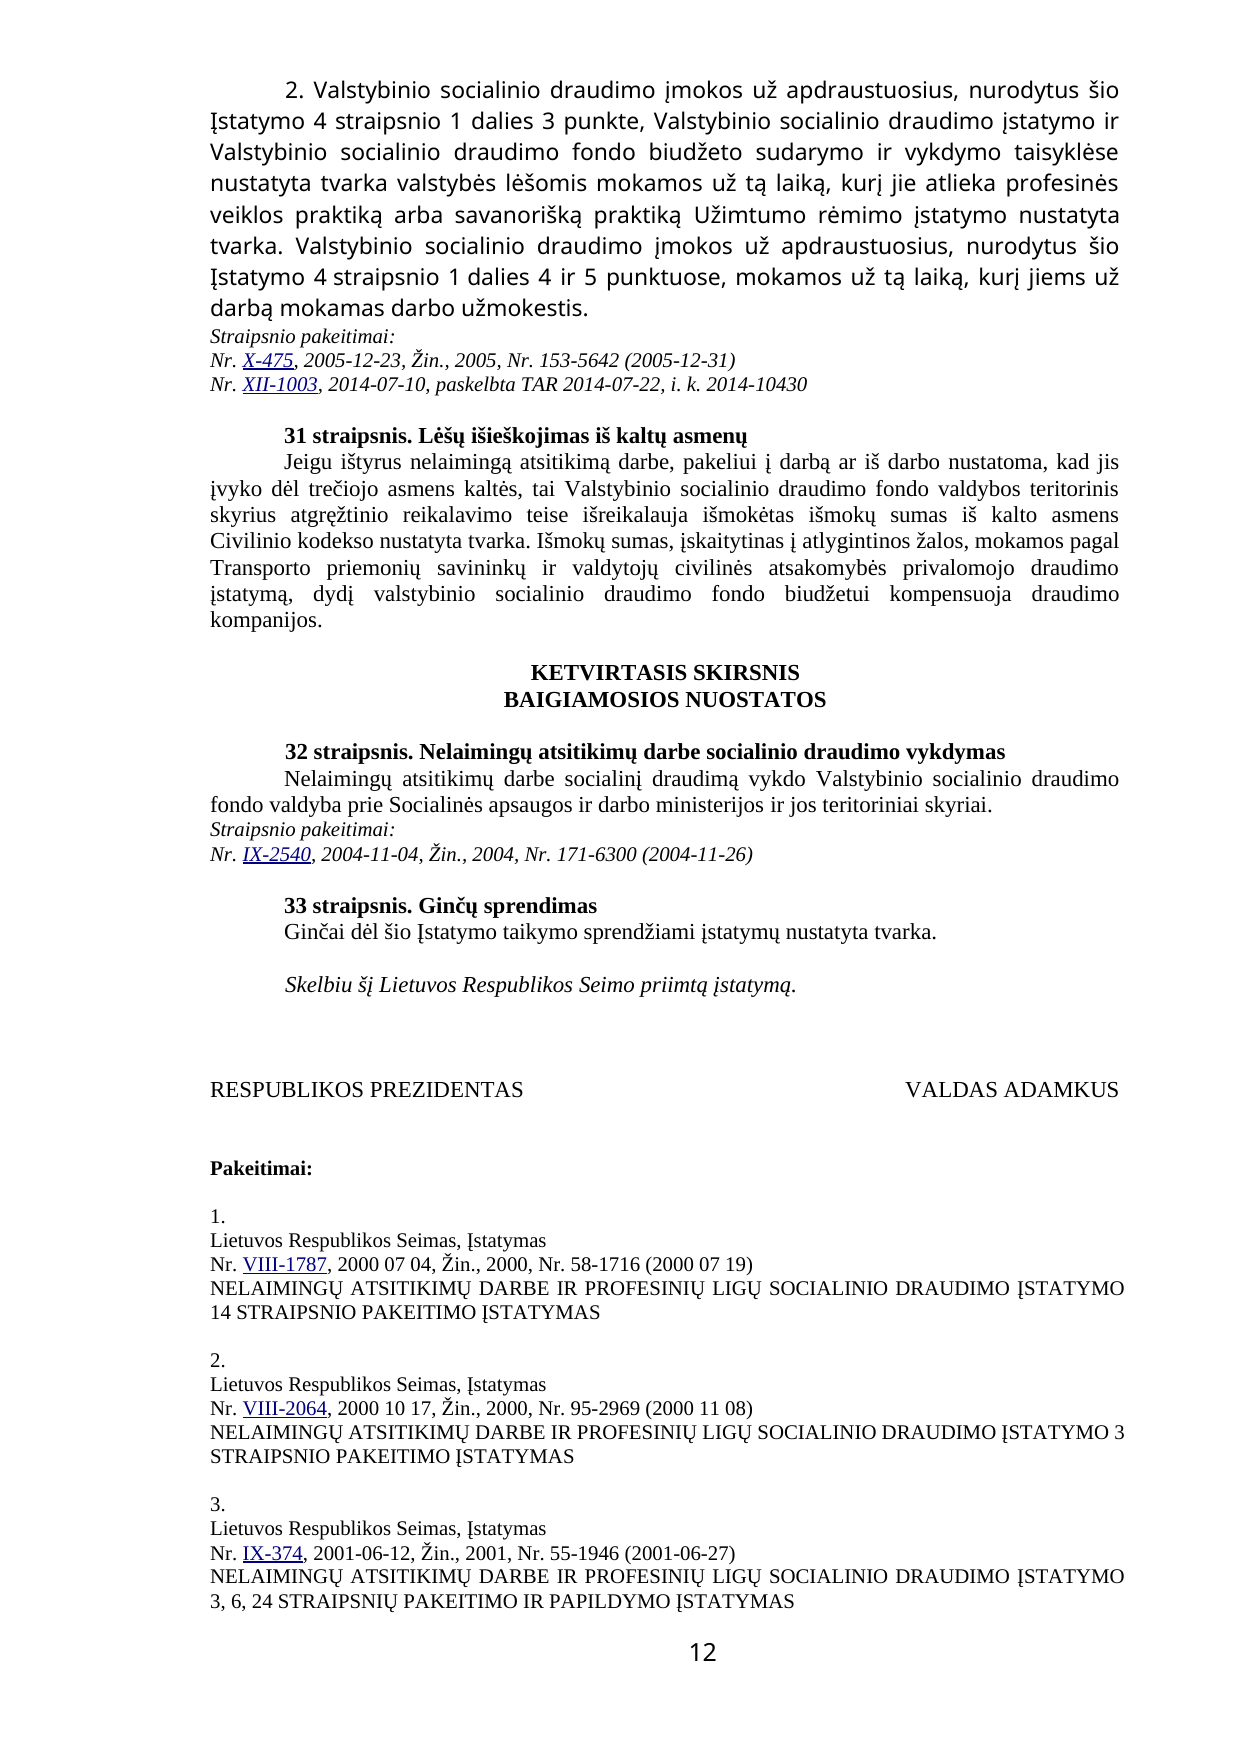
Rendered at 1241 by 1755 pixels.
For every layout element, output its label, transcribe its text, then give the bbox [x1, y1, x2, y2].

text 1. [210, 1203, 1126, 1228]
text Nr. XII-1003, 2014-07-10, paskelbta TAR 2014-07-22, i. k. 2014-10430 [210, 372, 1120, 396]
text Jeigu ištyrus nelaimingą atsitikimą darbe, pakeliui į darbą ar iš darbo nustatoma, kad jis įvyko dėl trečiojo asmens kaltės, tai Valstybinio socialinio draudimo fondo valdybos teritorinis skyrius atgręžtinio reikalavimo teise išreikalauja išmokėtas išmokų sumas iš kalto asmens Civilinio kodekso nustatyta tvarka. Išmokų sumas, įskaitytinas į atlygintinos žalos, mokamos pagal Transporto priemonių savininkų ir valdytojų civilinės atsakomybės privalomojo draudimo įstatymą, dydį valstybinio socialinio draudimo fondo biudžetui kompensuoja draudimo kompanijos. [210, 448, 1120, 633]
text RESPUBLIKOS PREZIDENTAS VALDAS ADAMKUS [210, 1076, 1126, 1103]
text 32 straipsnis. Nelaimingų atsitikimų darbe socialinio draudimo vykdymas [210, 738, 1120, 765]
text 31 straipsnis. Lėšų išieškojimas iš kaltų asmenų [210, 422, 1120, 448]
text Skelbiu šį Lietuvos Respublikos Seimo priimtą įstatymą. [210, 971, 1126, 997]
text Nr. VIII-1787, 2000 07 04, Žin., 2000, Nr. 58-1716 (2000 07 19) [210, 1252, 1126, 1276]
text Ginčai dėl šio Įstatymo taikymo sprendžiami įstatymų nustatyta tvarka. [210, 918, 1120, 944]
text Nr. X-475, 2005-12-23, Žin., 2005, Nr. 153-5642 (2005-12-31) [210, 348, 1120, 372]
text 33 straipsnis. Ginčų sprendimas [210, 892, 1120, 918]
text NELAIMINGŲ ATSITIKIMŲ DARBE IR PROFESINIŲ LIGŲ SOCIALINIO DRAUDIMO ĮSTATYMO 14 STRAIPSNIO PAKEITIMO ĮSTATYMAS [210, 1276, 1126, 1324]
text Lietuvos Respublikos Seimas, Įstatymas [210, 1372, 1126, 1396]
subtitle BAIGIAMOSIOS NUOSTATOS [210, 686, 1120, 712]
text 2. [210, 1348, 1126, 1372]
subtitle KETVIRTASIS SKIRSNIS [210, 659, 1120, 686]
text Nr. VIII-2064, 2000 10 17, Žin., 2000, Nr. 95-2969 (2000 11 08) [210, 1396, 1126, 1420]
text 3. [210, 1492, 1126, 1516]
text Nr. IX-2540, 2004-11-04, Žin., 2004, Nr. 171-6300 (2004-11-26) [210, 841, 1120, 866]
text Pakeitimai: [210, 1155, 1126, 1179]
text Straipsnio pakeitimai: [210, 817, 1120, 841]
text NELAIMINGŲ ATSITIKIMŲ DARBE IR PROFESINIŲ LIGŲ SOCIALINIO DRAUDIMO ĮSTATYMO 3 STRAIPSNIO PAKEITIMO ĮSTATYMAS [210, 1420, 1126, 1468]
text Lietuvos Respublikos Seimas, Įstatymas [210, 1228, 1126, 1252]
text Nelaimingų atsitikimų darbe socialinį draudimą vykdo Valstybinio socialinio draudimo fondo valdyba prie Socialinės apsaugos ir darbo ministerijos ir jos teritoriniai skyriai. [210, 765, 1120, 817]
text Nr. IX-374, 2001-06-12, Žin., 2001, Nr. 55-1946 (2001-06-27) [210, 1540, 1126, 1564]
text Straipsnio pakeitimai: [210, 323, 1120, 348]
text 2. Valstybinio socialinio draudimo įmokos už apdraustuosius, nurodytus šio Įstatymo 4 straipsnio 1 dalies 3 punkte, Valstybinio socialinio draudimo įstatymo ir Valstybinio socialinio draudimo fondo biudžeto sudarymo ir vykdymo taisyklėse nustatyta tvarka valstybės lėšomis mokamos už tą laiką, kurį jie atlieka profesinės veiklos praktiką arba savanorišką praktiką Užimtumo rėmimo įstatymo nustatyta tvarka. Valstybinio socialinio draudimo įmokos už apdraustuosius, nurodytus šio Įstatymo 4 straipsnio 1 dalies 4 ir 5 punktuose, mokamos už tą laiką, kurį jiems už darbą mokamas darbo užmokestis. [210, 73, 1120, 323]
text NELAIMINGŲ ATSITIKIMŲ DARBE IR PROFESINIŲ LIGŲ SOCIALINIO DRAUDIMO ĮSTATYMO 3, 6, 24 STRAIPSNIŲ PAKEITIMO IR PAPILDYMO ĮSTATYMAS [210, 1564, 1126, 1613]
text Lietuvos Respublikos Seimas, Įstatymas [210, 1516, 1126, 1540]
